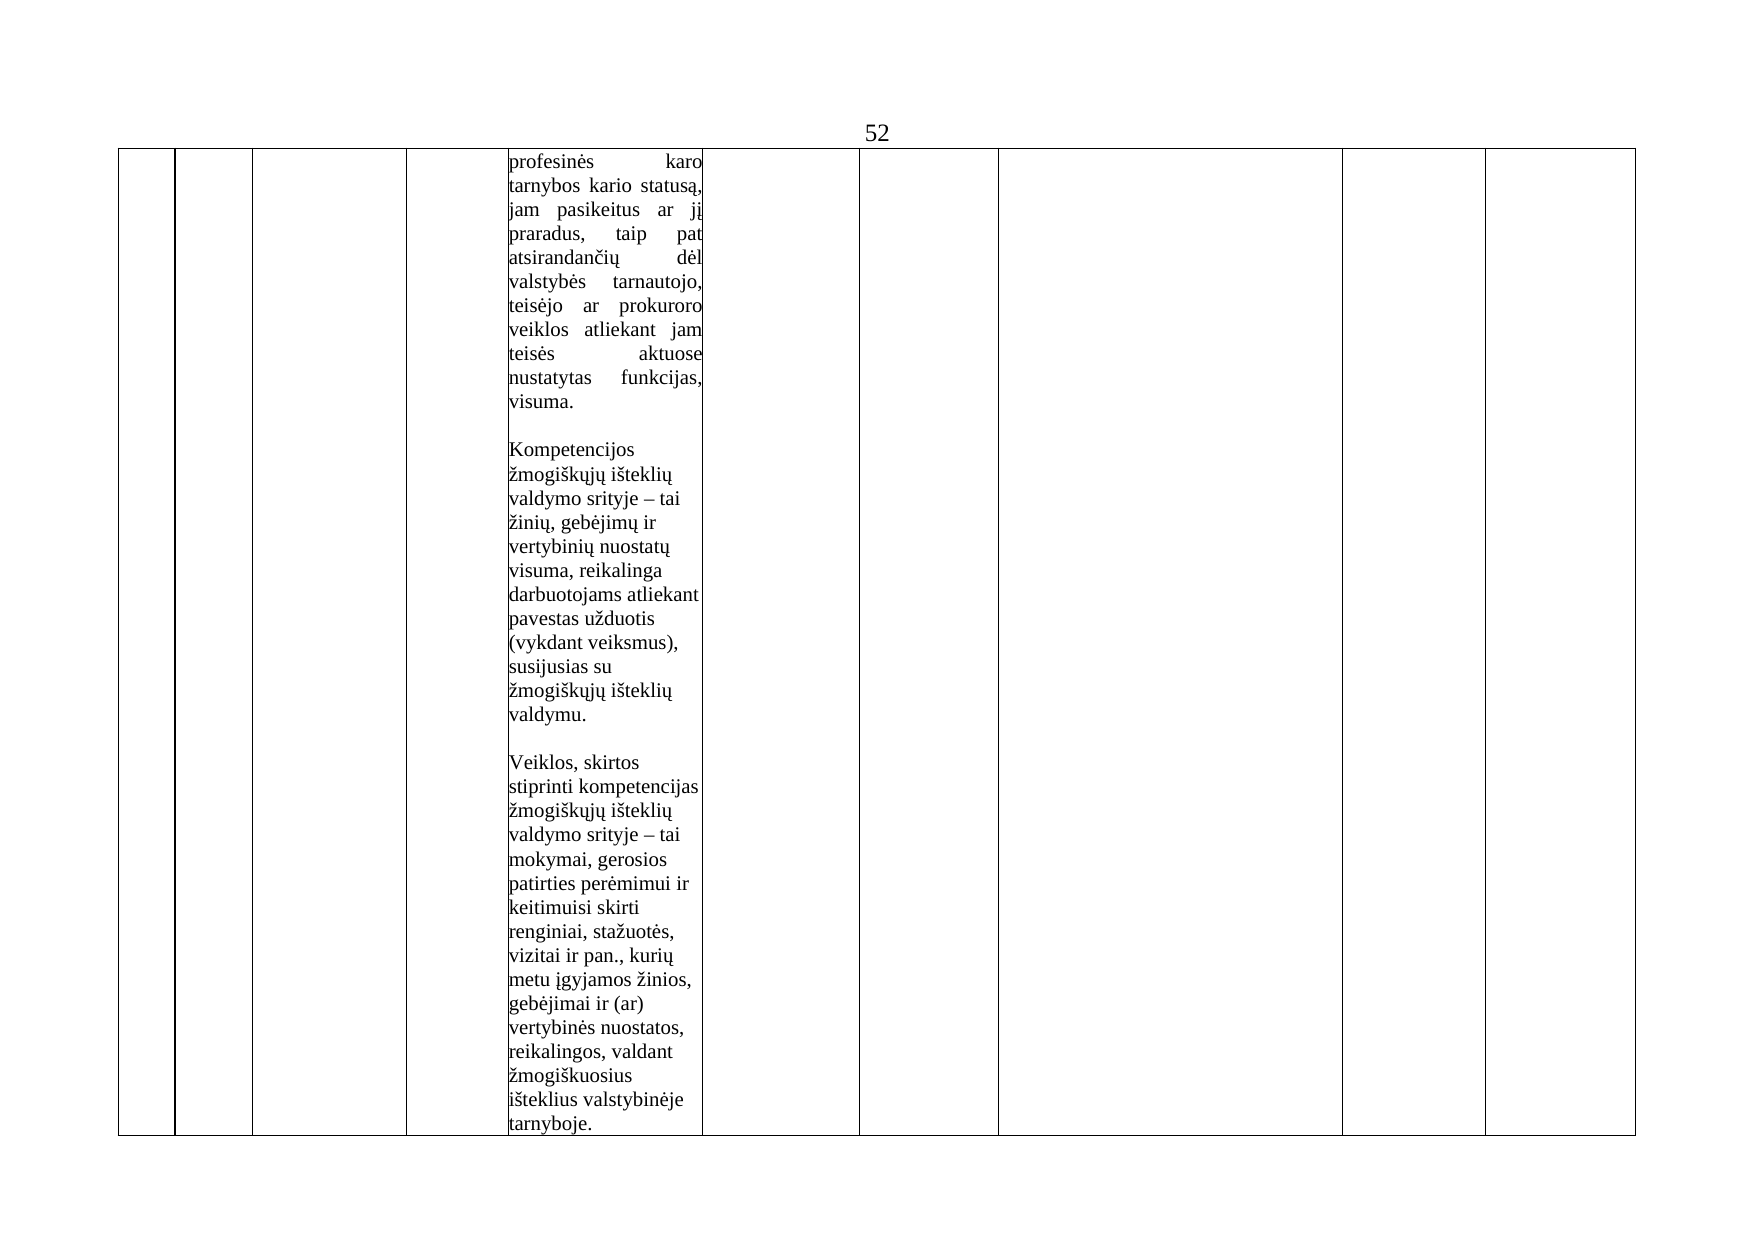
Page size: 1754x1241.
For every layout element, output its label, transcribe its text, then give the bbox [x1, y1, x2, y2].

table_cell [119, 149, 174, 1135]
table_cell „Valstybės ir savivaldybių institucijų darbuotojai, kurie dalyvavo veiklose, skirtose stiprinti kompetencijas žmogiškųjų išteklių valdymo srityje valstybinėje tarnyboje“ [253, 149, 406, 1135]
table_cell [1486, 149, 1635, 1135]
table_cell [860, 149, 998, 1135]
table_cell profesinės karo tarnybos kario statusą, jam pasikeitus ar jį praradus, taip pat atsirandančių dėl valstybės tarnautojo, teisėjo ar prokuroro veiklos atliekant jam teisės aktuose nustatytas funkcijas, visuma. Kompetencijos žmogiškųjų išteklių valdymo srityje – tai žinių, gebėjimų ir vertybinių nuostatų visuma, reikalinga darbuotojams atliekant pavestas užduotis (vykdant veiksmus), susijusias su žmogiškųjų išteklių valdymu. Veiklos, skirtos stiprinti kompetencijas žmogiškųjų išteklių valdymo srityje – tai mokymai, gerosios patirties perėmimui ir keitimuisi skirti renginiai, stažuotės, vizitai ir pan., kurių metu įgyjamos žinios, gebėjimai ir (ar) vertybinės nuostatos, reikalingos, valdant žmogiškuosius išteklius valstybinėje tarnyboje. [509, 149, 702, 1135]
table_cell [407, 149, 508, 1135]
table_cell [1343, 149, 1485, 1135]
table_cell [999, 149, 1342, 1135]
table_cell [703, 149, 859, 1135]
table_cell P. N.913 [176, 149, 252, 1135]
